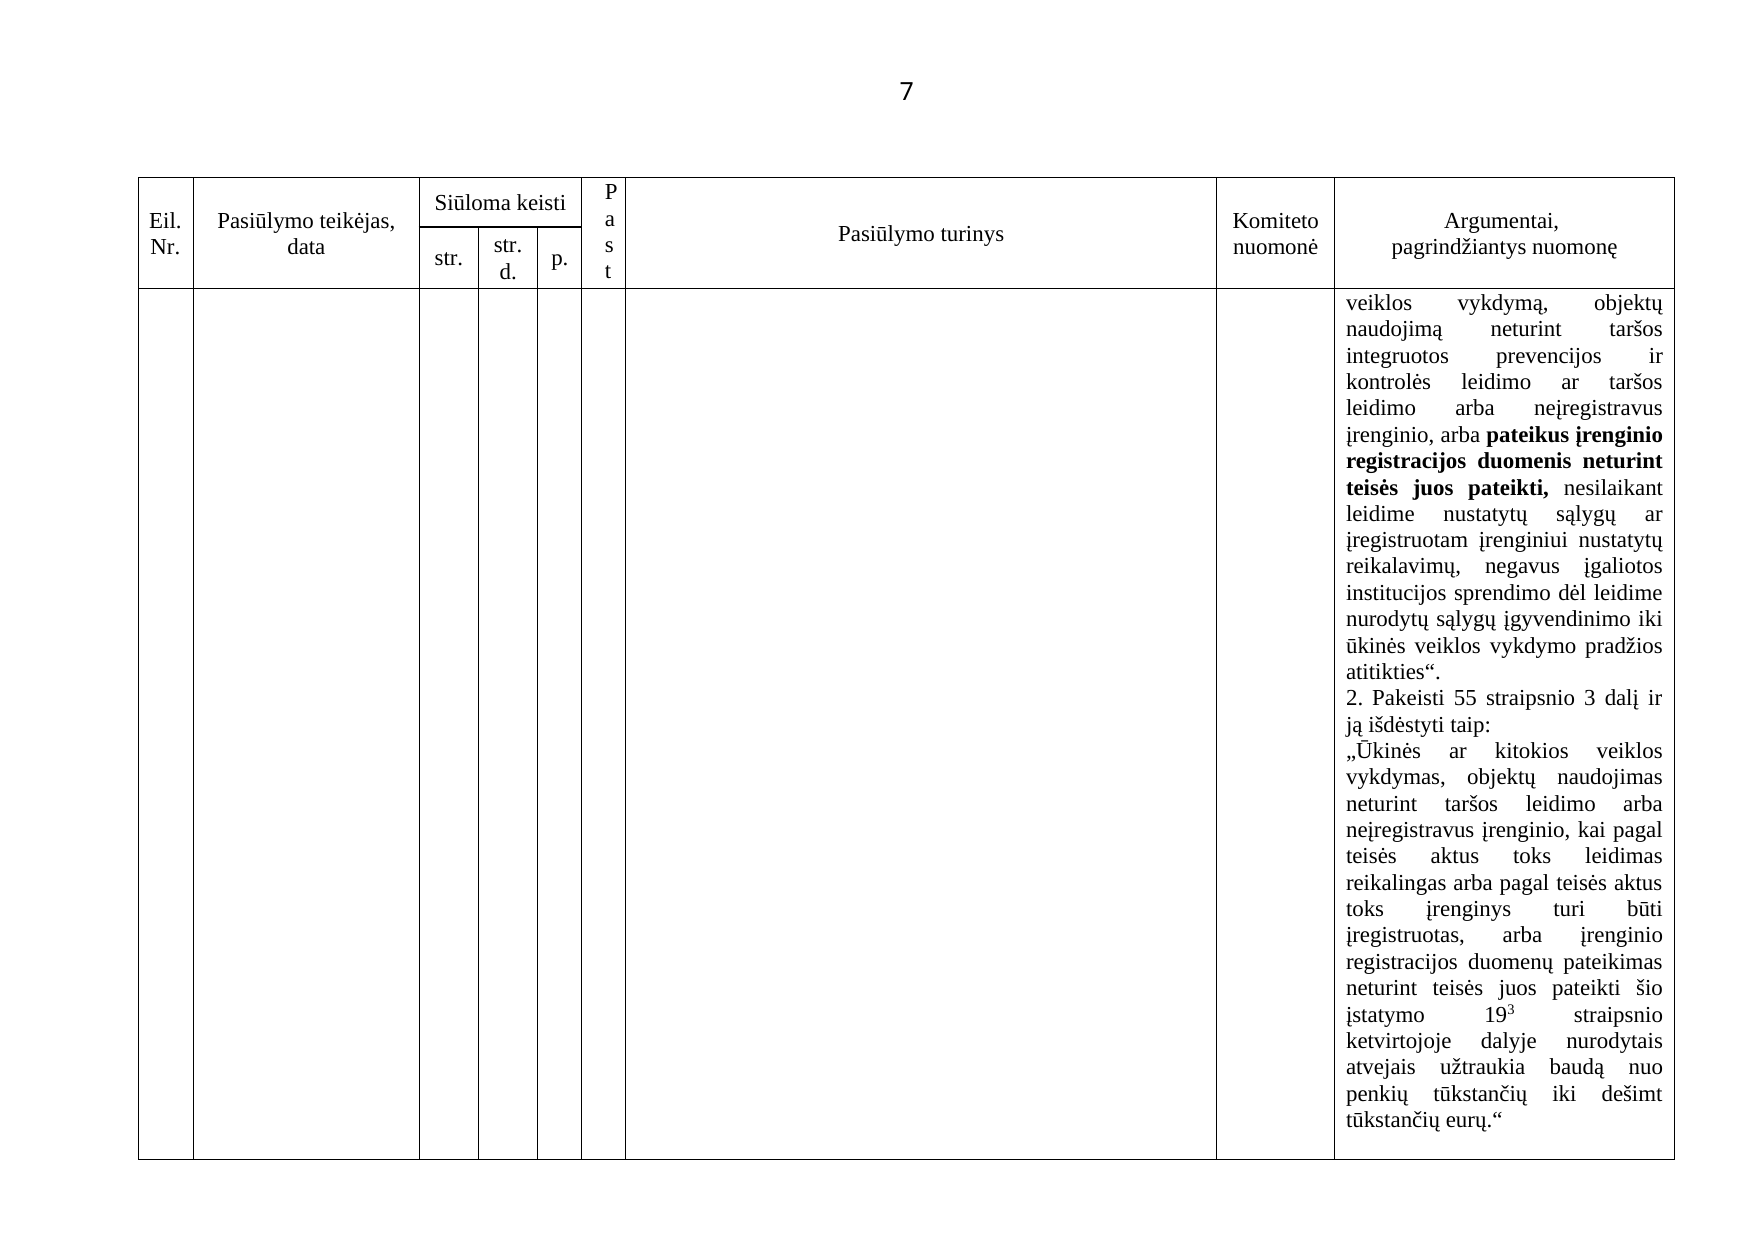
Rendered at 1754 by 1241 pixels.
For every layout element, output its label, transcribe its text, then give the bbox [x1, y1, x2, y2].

table_header Pasiūlymo turinys [626, 178, 1216, 288]
table_cell [538, 289, 581, 1159]
table_cell [626, 289, 1216, 1159]
table_cell Komiteto pasiūlymas: Atsižvelgiant į tai, kad dalis keičiamo 55 straipsnio pavadinimo susijusi su 11 straipsnio 2 dalimi, o dalis su 4 dalimi, siūloma atskirti 11 straipsniu keičiamo 55 straipsnio atskirų dalių pakeitimus pagal įsigaliojimo terminą į atskirus straipsnius ir išdėstyti taip: „10 straipsnis. 55 straipsnio pakeitimas 1. Pakeisti 55 straipsnio pavadinimą ir jį išdėstyti taip: „55 straipsnis. Juridinių asmenų atsakomybė už ūkinės ar kitokios veiklos vykdymą, objektų naudojimą neturint taršos integruotos prevencijos ir kontrolės leidimo ar taršos leidimo arba neįregistravus įrenginio, arba pateikus įrenginio registracijos duomenis neturint teisės juos pateikti, nesilaikant leidime nustatytų sąlygų ar įregistruotam įrenginiui nustatytų reikalavimų, negavus įgaliotos institucijos sprendimo dėl leidime nurodytų sąlygų įgyvendinimo iki ūkinės veiklos vykdymo pradžios atitikties“. 2. Pakeisti 55 straipsnio 5 dalį ir ją išdėstyti taip: „Ūkinės ar kitokios veiklos vykdymas, objektų naudojimas nesilaikant šio straipsnio 1 ar 3 dalyje nurodytame leidime nustatytų sąlygų (išskyrus pažeidimus, nurodytus šio įstatymo 57 straipsnyje, reikalavimus dėl teršalų išmetimo į aplinką viršijant taršos integruotos prevencijos ir kontrolės leidime ar taršos leidime nustatytus išmetamų teršalų normatyvus ir reikalavimus dėl vandens išgavimo viršijant taršos integruotos prevencijos ir kontrolės leidime ar taršos leidime nustatytą išgaunamo vandens kiekį) užtraukia baudą nuo vieno tūkstančio iki dviejų tūkstančių eurų.“ 3. Papildyti 55 straipsnį 7, 8, 9 ir 10 dalimis: „Ūkinės ar kitokios veiklos vykdymas nesilaikant įregistruotam įrenginiui nustatytų reikalavimų (išskyrus pažeidimus, nurodytus šio įstatymo 57, 75 ir 76 straipsniuose) po rašytinio įspėjimo apie pažeidimą užtraukia baudą nuo vieno tūkstančio iki dviejų tūkstančių eurų. Šio straipsnio 7 dalyje numatytas pažeidimas, padarytas pakartotinai, užtraukia baudą nuo dviejų tūkstančių iki penkių tūkstančių eurų. Ūkinės ar kitokios veiklos vykdymas, objektų naudojimas negavus šio įstatymo 19 straipsnyje nurodyto aplinkos ministro įgaliotos institucijos sprendimo, kad ūkinės veiklos objektas atitinka taršos integruotos prevencijos ir kontrolės leidime nurodytas sąlygas, kurios privalo būti įgyvendintos iki ūkinės veiklos vykdymo pradžios, užtraukia baudą nuo penkių tūkstančių iki dešimt tūkstančių eurų. Ūkinės ar kitokios veiklos vykdymas, objektų naudojimas negavus šio įstatymo 19 straipsnyje nurodyto aplinkos ministro įgaliotos institucijos sprendimo, kad ūkinės veiklos objektas atitinka taršos leidime nurodytas sąlygas, kurios privalo būti įgyvendintos iki ūkinės veiklos vykdymo pradžios, užtraukia baudą nuo dviejų tūkstančių penkių šimtų iki penkių tūkstančių eurų.“ 11 straipsnis. 55 straipsnio pakeitimas 1. Pakeisti 55 straipsnio pavadinimą ir jį išdėstyti taip: „55 straipsnis. Juridinių asmenų atsakomybė už ūkinės ar kitokios veiklos vykdymą, objektų naudojimą neturint taršos integruotos prevencijos ir kontrolės leidimo ar taršos leidimo arba neįregistravus įrenginio, arba pateikus įrenginio registracijos duomenis neturint teisės juos pateikti, nesilaikant leidime nustatytų sąlygų ar įregistruotam įrenginiui nustatytų reikalavimų, negavus įgaliotos institucijos sprendimo dėl leidime nurodytų sąlygų įgyvendinimo iki ūkinės veiklos vykdymo pradžios atitikties“. 2. Pakeisti 55 straipsnio 3 dalį ir ją išdėstyti taip: „Ūkinės ar kitokios veiklos vykdymas, objektų naudojimas neturint taršos leidimo arba neįregistravus įrenginio, kai pagal teisės aktus toks leidimas reikalingas arba pagal teisės aktus toks įrenginys turi būti įregistruotas, arba įrenginio registracijos duomenų pateikimas neturint teisės juos pateikti šio įstatymo 193 straipsnio ketvirtojoje dalyje nurodytais atvejais užtraukia baudą nuo penkių tūkstančių iki dešimt tūkstančių eurų.“ Atitinkamai pataisyti 17 straipsnio 1, 2, 3 ir 4 tikslinti taip: „1. Šis įstatymas, išskyrus 5, 6, 8, 10 7, 9, 11, 13 straipsnius, 11 straipsnio 1 dalį, 13 straipsnį ir šio straipsnio 3 ir 4 dalis, įsigalioja 2022 m. liepos 8 15 d. 2. Šio įstatymo 5, 6, 8, 10 7, 9, 11, 13 straipsniai, 11 straipsnio 1 dalis, 13 straipsnis įsigalioja 2023 m. gegužės 1 d. 3. Lietuvos Respublikos Vyriausybė ar jos įgaliotos institucijos iki 2022 m. liepos 7 14 d. priima šio įstatymo įgyvendinamuosius teisės aktus, išskyrus šio įstatymo 5, 6, 8, 10 7, 9, 11 13 straipsnių, 11 straipsnio 1 dalies, 13 straipsnio įgyvendinamuosius teisės aktus. 4. Vyriausybė ar jos įgaliotos institucijos iki 2023 m. balandžio 30 d. priima šio įstatymo 5, 6, 8, 10 7, 9, 11 13 straipsnių, 11 straipsnio 1 dalies, 13 straipsnio įgyvendinamuosius teisės aktus. [1335, 289, 1674, 1159]
table_cell [582, 289, 625, 1159]
table_header Siūloma keisti [420, 178, 581, 226]
table_header Pasiūlymo teikėjas, data [194, 178, 419, 288]
table_cell [479, 289, 537, 1159]
table_header Pastabos [582, 178, 625, 288]
table_cell [1217, 289, 1334, 1159]
table_cell [139, 289, 193, 1159]
table_cell [194, 289, 419, 1159]
table_header Argumentai, pagrindžiantys nuomonę [1335, 178, 1674, 288]
table_cell str. [420, 228, 478, 288]
table_header Eil. Nr. [139, 178, 193, 288]
table_cell str. d. [479, 228, 537, 288]
table_cell [420, 289, 478, 1159]
table_header Komiteto nuomonė [1217, 178, 1334, 288]
table_cell p. [538, 228, 581, 288]
